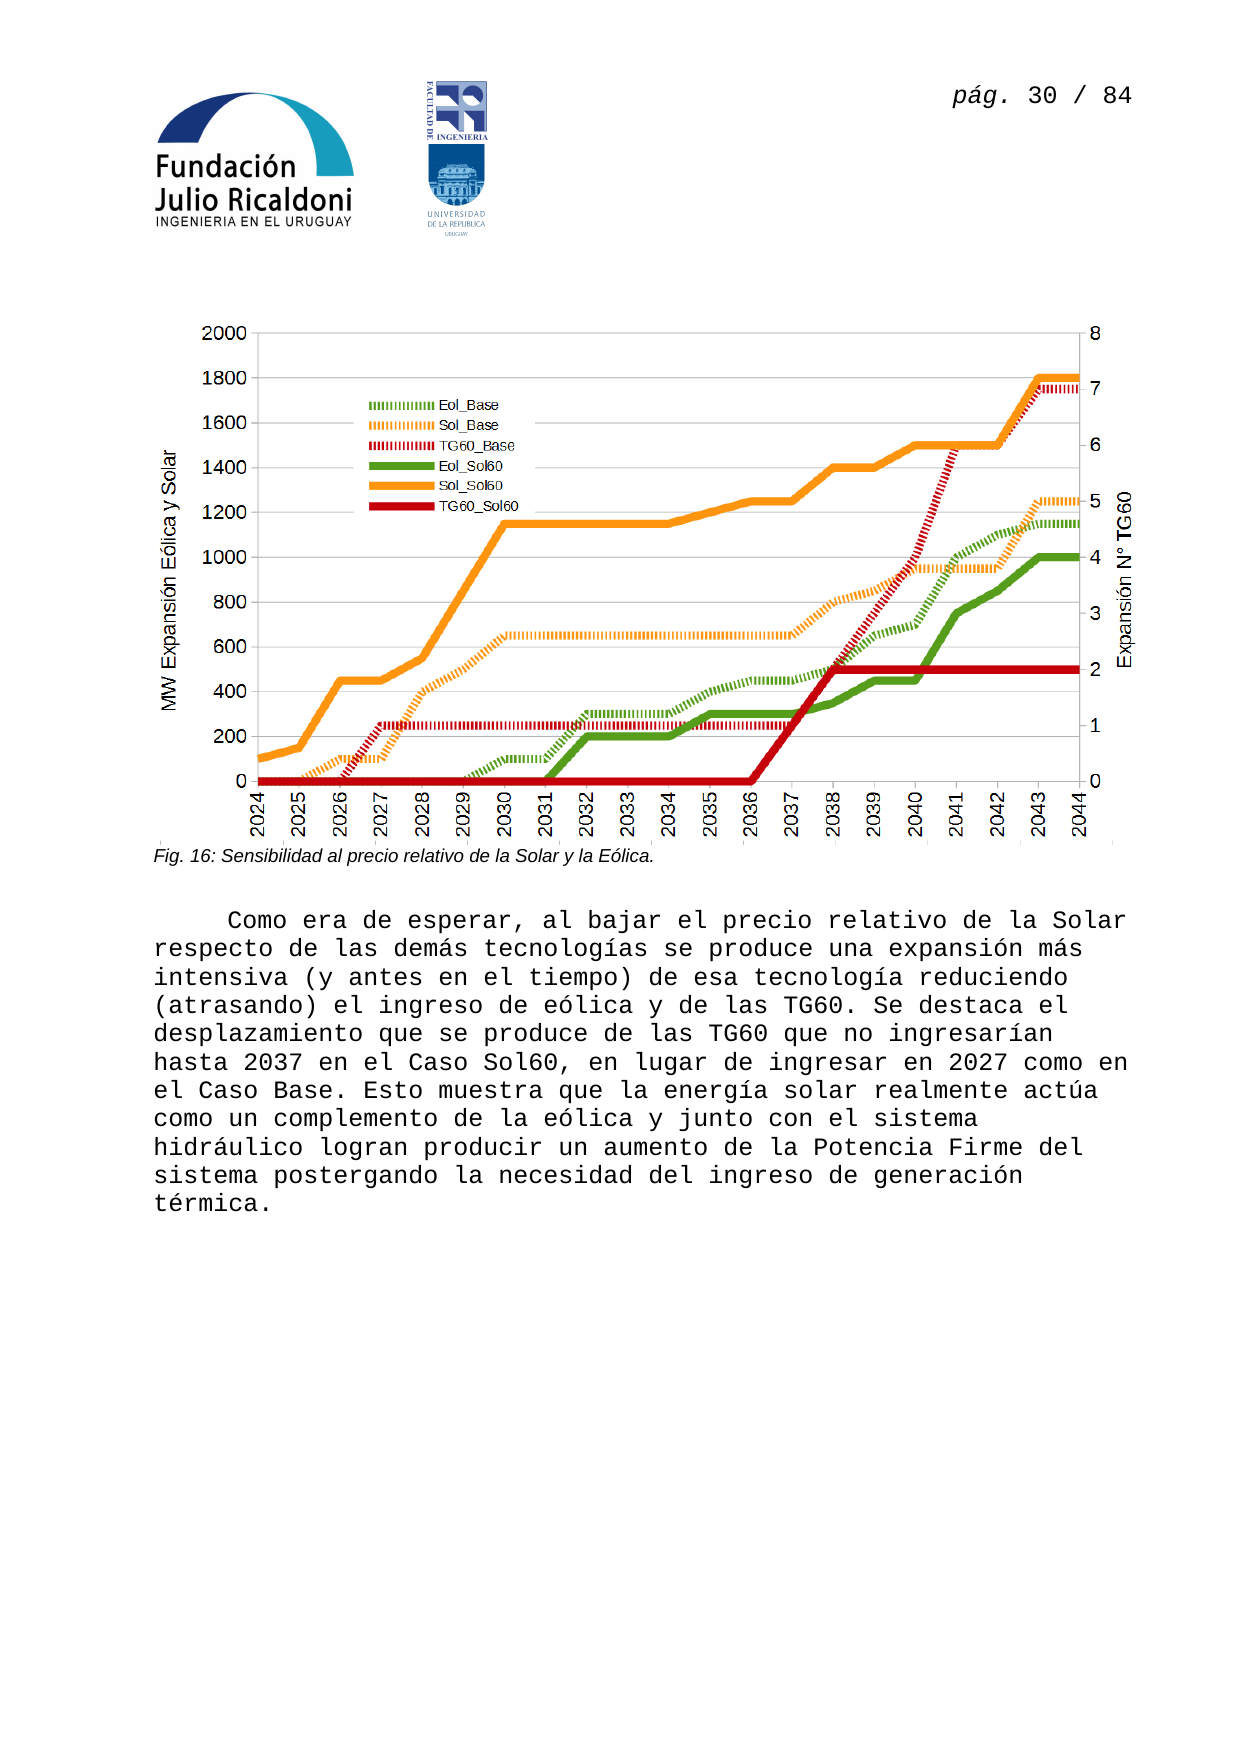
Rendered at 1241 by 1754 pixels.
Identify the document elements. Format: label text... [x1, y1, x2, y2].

picture [428, 144, 485, 236]
picture [427, 81, 488, 140]
picture [153, 319, 1139, 845]
picture [139, 74, 407, 250]
text Como era de esperar, al bajar el precio relativo de la Solar respecto de las demás tecnologías se produce una expansión más intensiva (y antes en el tiempo) de esa tecnología reduciendo (atrasando) el ingreso de eólica y de las TG60. Se destaca el desplazamiento que se produce de las TG60 que no ingresarían hasta 2037 en el Caso Sol60, en lugar de ingresar en 2027 como en el Caso Base. Esto muestra que la energía solar realmente actúa como un complemento de la eólica y junto con el sistema hidráulico logran producir un aumento de la Potencia Firme del sistema postergando la necesidad del ingreso de generación térmica. [153, 908, 1139, 1219]
text Fig. 16: Sensibilidad al precio relativo de la Solar y la Eólica. [153, 845, 1139, 867]
